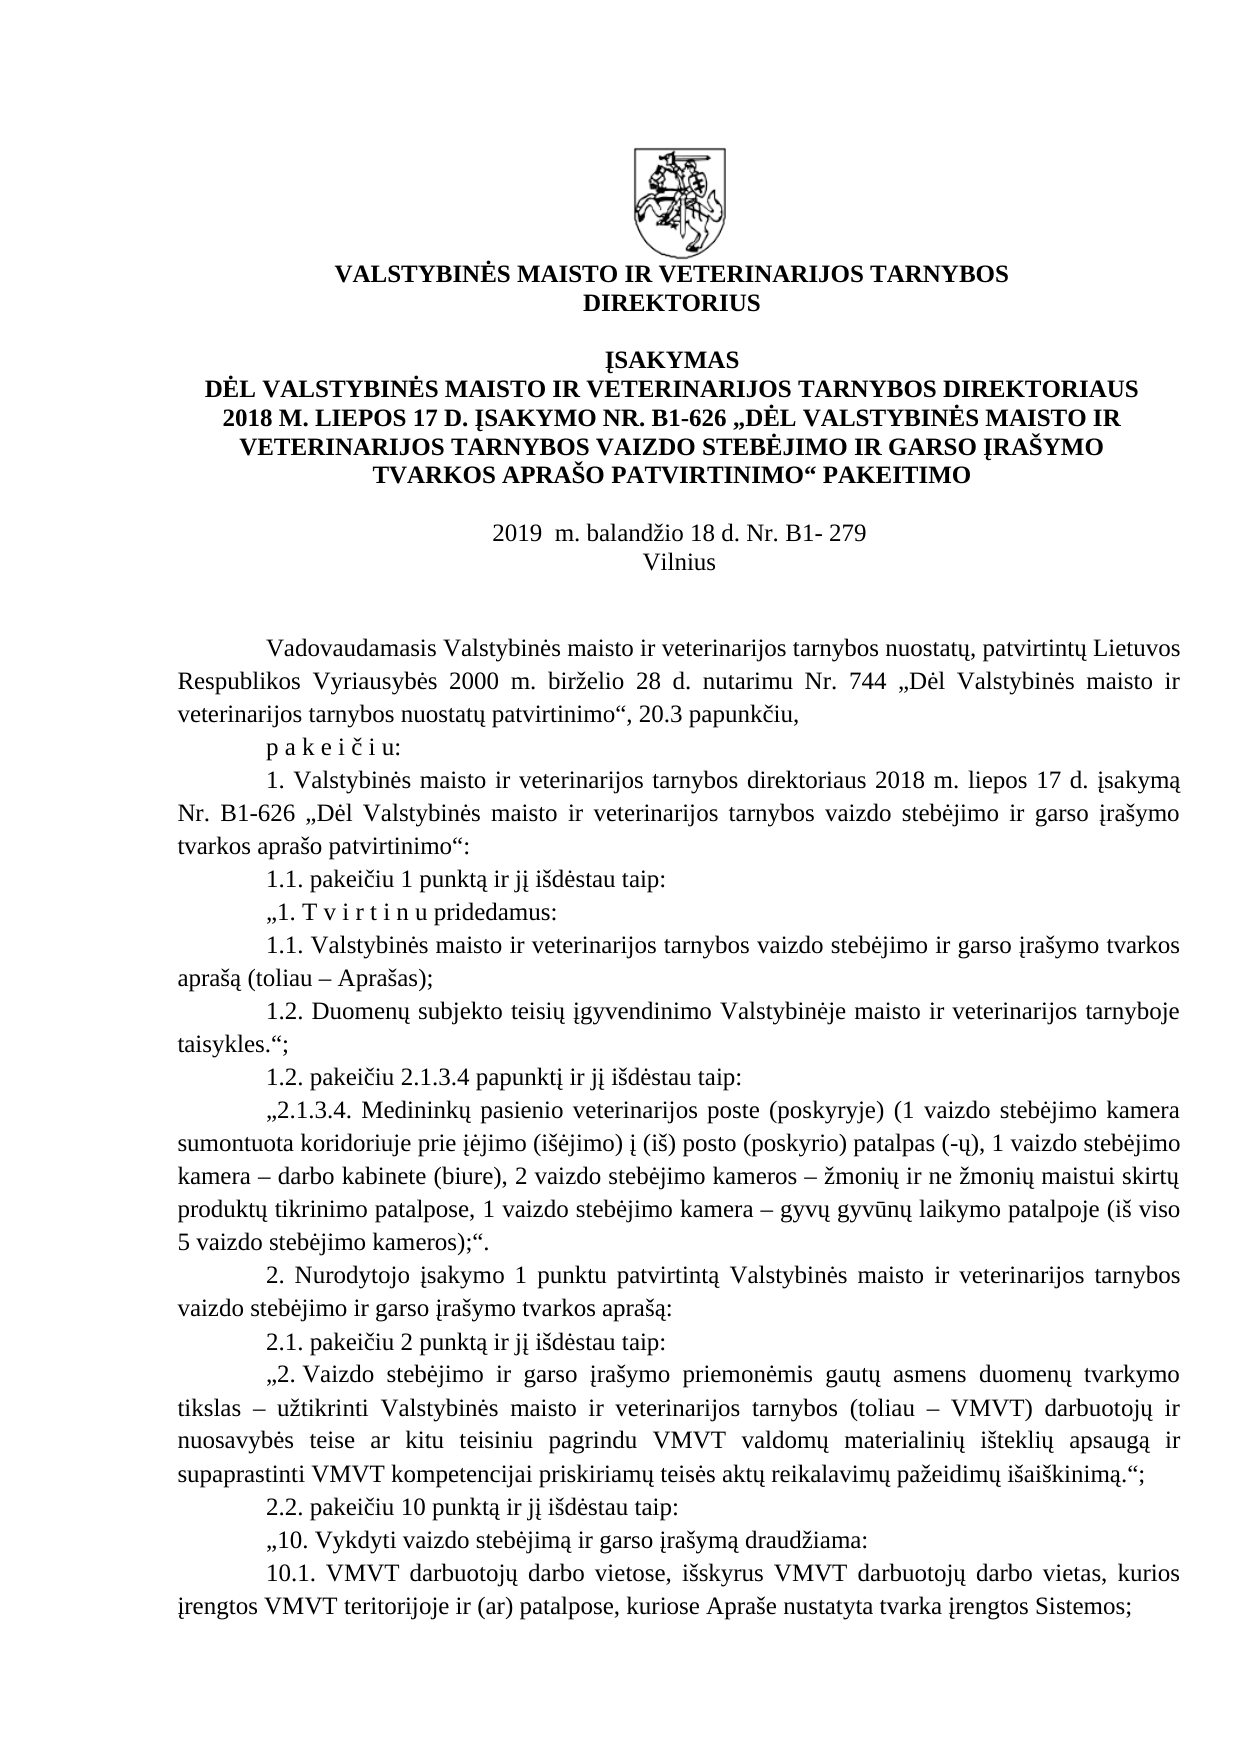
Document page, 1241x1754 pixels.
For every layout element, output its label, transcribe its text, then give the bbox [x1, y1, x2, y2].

text 1.2. pakeičiu 2.1.3.4 papunktį ir jį išdėstau taip: [177, 1062, 1181, 1091]
text DĖL VALSTYBINĖS MAISTO IR VETERINARIJOS TARNYBOS DIREKTORIAUS 2018 M. LIEPOS 17 D. ĮSAKYMO NR. B1-626 „DĖL VALSTYBINĖS MAISTO IR VETERINARIJOS TARNYBOS VAIZDO STEBĖJIMO IR GARSO ĮRAŠYMO TVARKOS APRAŠO PATVIRTINIMO“ PAKEITIMO [177, 374, 1166, 489]
text „1. T v i r t i n u pridedamus: [177, 897, 1181, 926]
text p a k e i č i u: [177, 732, 1181, 761]
text 1.1. Valstybinės maisto ir veterinarijos tarnybos vaizdo stebėjimo ir garso įrašymo tvarkos aprašą (toliau – Aprašas); [177, 930, 1181, 992]
text 2. Nurodytojo įsakymo 1 punktu patvirtintą Valstybinės maisto ir veterinarijos tarnybos vaizdo stebėjimo ir garso įrašymo tvarkos aprašą: [177, 1261, 1181, 1322]
text 2019 m. balandžio 18 d. Nr. B1- 279 [177, 518, 1181, 547]
text VALSTYBINĖS MAISTO IR VETERINARIJOS TARNYBOS [177, 259, 1166, 288]
text Vadovaudamasis Valstybinės maisto ir veterinarijos tarnybos nuostatų, patvirtintų Lietuvos Respublikos Vyriausybės 2000 m. birželio 28 d. nutarimu Nr. 744 „Dėl Valstybinės maisto ir veterinarijos tarnybos nuostatų patvirtinimo“, 20.3 papunkčiu, [177, 633, 1181, 728]
text 10.1. VMVT darbuotojų darbo vietose, išskyrus VMVT darbuotojų darbo vietas, kurios įrengtos VMVT teritorijoje ir (ar) patalpose, kuriose Apraše nustatyta tvarka įrengtos Sistemos; [177, 1558, 1181, 1619]
text 1.2. Duomenų subjekto teisių įgyvendinimo Valstybinėje maisto ir veterinarijos tarnyboje taisykles.“; [177, 996, 1181, 1058]
text Vilnius [177, 547, 1181, 576]
text 1.1. pakeičiu 1 punktą ir jį išdėstau taip: [177, 864, 1181, 893]
text 2.1. pakeičiu 2 punktą ir jį išdėstau taip: [177, 1327, 1181, 1355]
text DIREKTORIUS [177, 288, 1166, 317]
text ĮSAKYMAS [177, 346, 1166, 374]
text 2.2. pakeičiu 10 punktą ir jį išdėstau taip: [177, 1492, 1181, 1520]
text „2. Vaizdo stebėjimo ir garso įrašymo priemonėmis gautų asmens duomenų tvarkymo tikslas – užtikrinti Valstybinės maisto ir veterinarijos tarnybos (toliau – VMVT) darbuotojų ir nuosavybės teise ar kitu teisiniu pagrindu VMVT valdomų materialinių išteklių apsaugą ir supaprastinti VMVT kompetencijai priskiriamų teisės aktų reikalavimų pažeidimų išaiškinimą.“; [177, 1359, 1181, 1487]
text „2.1.3.4. Medininkų pasienio veterinarijos poste (poskyryje) (1 vaizdo stebėjimo kamera sumontuota koridoriuje prie įėjimo (išėjimo) į (iš) posto (poskyrio) patalpas (-ų), 1 vaizdo stebėjimo kamera – darbo kabinete (biure), 2 vaizdo stebėjimo kameros – žmonių ir ne žmonių maistui skirtų produktų tikrinimo patalpose, 1 vaizdo stebėjimo kamera – gyvų gyvūnų laikymo patalpoje (iš viso 5 vaizdo stebėjimo kameros);“. [177, 1095, 1181, 1256]
text „10. Vykdyti vaizdo stebėjimą ir garso įrašymą draudžiama: [177, 1525, 1181, 1553]
text 1. Valstybinės maisto ir veterinarijos tarnybos direktoriaus 2018 m. liepos 17 d. įsakymą Nr. B1-626 „Dėl Valstybinės maisto ir veterinarijos tarnybos vaizdo stebėjimo ir garso įrašymo tvarkos aprašo patvirtinimo“: [177, 765, 1181, 860]
